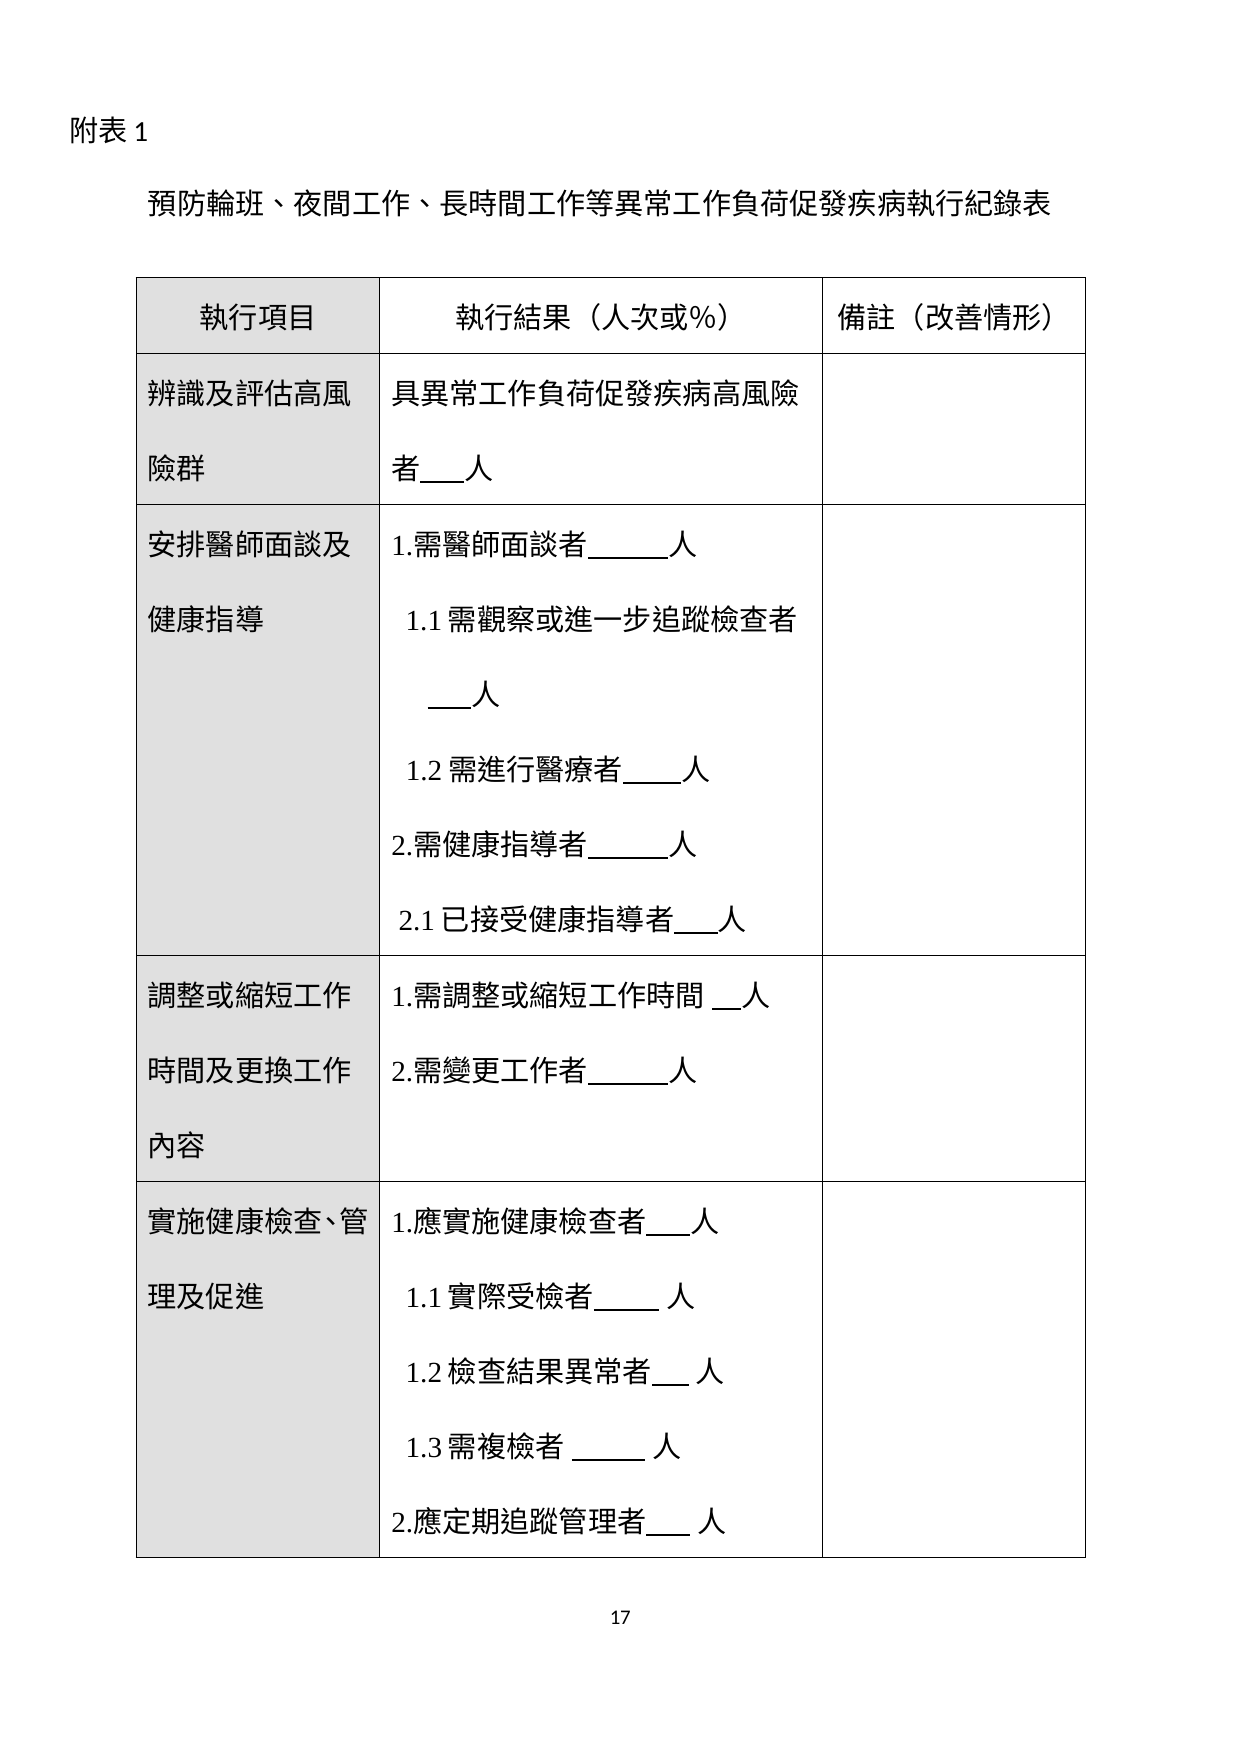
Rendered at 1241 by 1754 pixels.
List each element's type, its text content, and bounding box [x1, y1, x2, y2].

table_cell 1.需醫師面談者 人 1.1需觀察或進一步追蹤檢查者 人 1.2需進行醫療者 人 2.需健康指導者 人 2.1已接受健康指導者 人 [380, 505, 822, 955]
table_cell [823, 956, 1085, 1181]
table_header 執行結果（人次或％） [380, 278, 822, 353]
text 附表1 [69, 107, 170, 150]
table_header 執行項目 [137, 278, 379, 353]
table_cell [823, 1182, 1085, 1557]
table_cell 實施健康檢查、管理及促進 [137, 1182, 379, 1557]
table_cell 1.需調整或縮短工作時間 人 2.需變更工作者 人 [380, 956, 822, 1181]
table_cell 1.應實施健康檢查者 人 1.1實際受檢者 人 1.2檢查結果異常者 人 1.3需複檢者 人 2.應定期追蹤管理者 人 [380, 1182, 822, 1557]
table_cell 辨識及評估高風險群 [137, 354, 379, 504]
table_cell 調整或縮短工作時間及更換工作內容 [137, 956, 379, 1181]
text 預防輪班、夜間工作、長時間工作等異常工作負荷促發疾病執行紀錄表 [148, 164, 1092, 239]
table_header 備註（改善情形） [823, 278, 1085, 353]
table_cell [823, 354, 1085, 504]
table_cell [823, 505, 1085, 955]
table_cell 安排醫師面談及健康指導 [137, 505, 379, 955]
table_cell 具異常工作負荷促發疾病高風險者 人 [380, 354, 822, 504]
